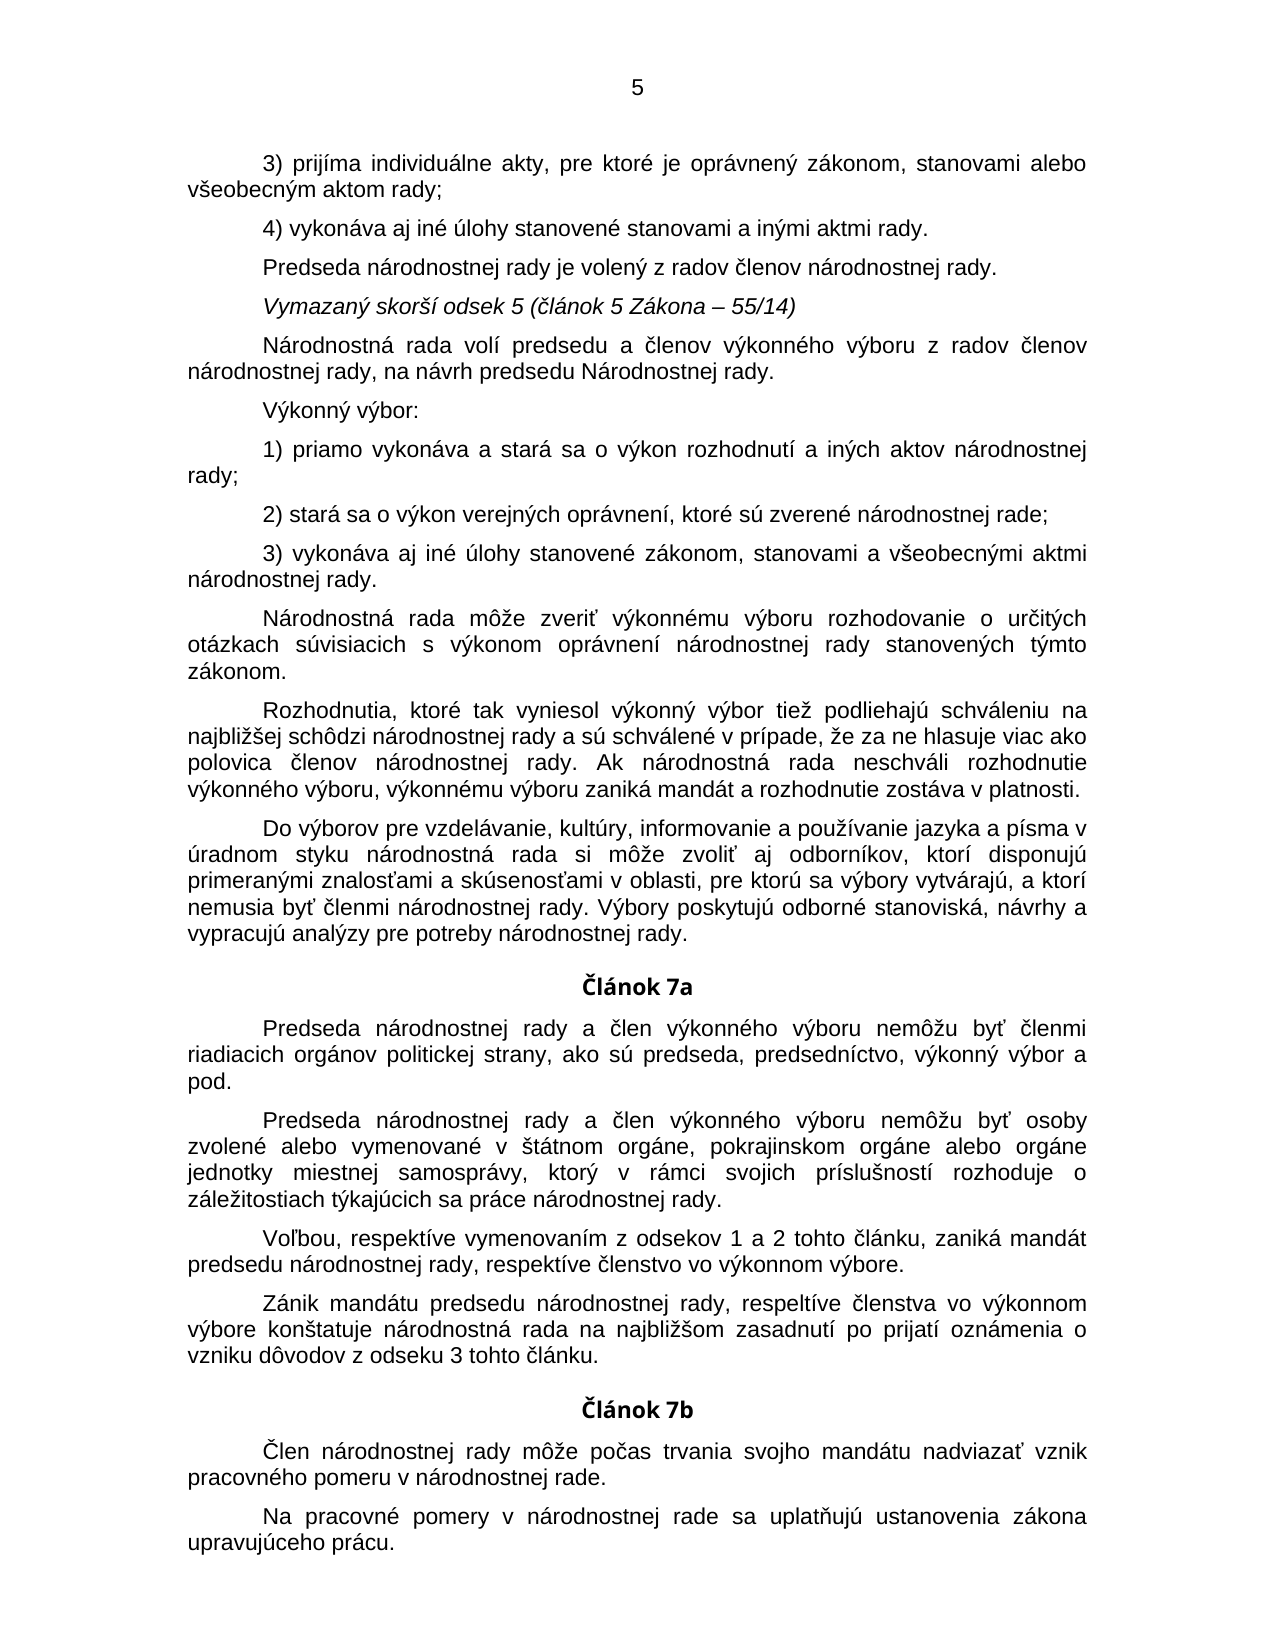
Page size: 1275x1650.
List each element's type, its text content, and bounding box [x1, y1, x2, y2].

text Predseda národnostnej rady je volený z radov členov národnostnej rady. [187, 254, 1087, 280]
text Na pracovné pomery v národnostnej rade sa uplatňujú ustanovenia zákona upravujúceho prácu. [187, 1503, 1087, 1556]
text Výkonný výbor: [187, 397, 1087, 423]
text Do výborov pre vzdelávanie, kultúry, informovanie a používanie jazyka a písma v úradnom styku národnostná rada si môže zvoliť aj odborníkov, ktorí disponujú primeranými znalosťami a skúsenosťami v oblasti, pre ktorú sa výbory vytvárajú, a ktorí nemusia byť členmi národnostnej rady. Výbory poskytujú odborné stanoviská, návrhy a vypracujú analýzy pre potreby národnostnej rady. [187, 814, 1087, 946]
text Člen národnostnej rady môže počas trvania svojho mandátu nadviazať vznik pracovného pomeru v národnostnej rade. [187, 1438, 1087, 1490]
text 2) stará sa o výkon verejných oprávnení, ktoré sú zverené národnostnej rade; [187, 501, 1087, 527]
text Rozhodnutia, ktoré tak vyniesol výkonný výbor tiež podliehajú schváleniu na najbližšej schôdzi národnostnej rady a sú schválené v prípade, že za ne hlasuje viac ako polovica členov národnostnej rady. Ak národnostná rada neschváli rozhodnutie výkonného výboru, výkonnému výboru zaniká mandát a rozhodnutie zostáva v platnosti. [187, 697, 1087, 802]
text Článok 7a [262, 971, 1012, 1003]
text Voľbou, respektíve vymenovaním z odsekov 1 a 2 tohto článku, zaniká mandát predsedu národnostnej rady, respektíve členstvo vo výkonnom výbore. [187, 1224, 1087, 1277]
text Zánik mandátu predsedu národnostnej rady, respeltíve členstva vo výkonnom výbore konštatuje národnostná rada na najbližšom zasadnutí po prijatí oznámenia o vzniku dôvodov z odseku 3 tohto článku. [187, 1290, 1087, 1369]
text 3) prijíma individuálne akty, pre ktoré je oprávnený zákonom, stanovami alebo všeobecným aktom rady; [187, 150, 1087, 203]
text 3) vykonáva aj iné úlohy stanovené zákonom, stanovami a všeobecnými aktmi národnostnej rady. [187, 540, 1087, 593]
text 1) priamo vykonáva a stará sa o výkon rozhodnutí a iných aktov národnostnej rady; [187, 436, 1087, 488]
text Predseda národnostnej rady a člen výkonného výboru nemôžu byť osoby zvolené alebo vymenované v štátnom orgáne, pokrajinskom orgáne alebo orgáne jednotky miestnej samosprávy, ktorý v rámci svojich príslušností rozhoduje o záležitostiach týkajúcich sa práce národnostnej rady. [187, 1107, 1087, 1212]
text Predseda národnostnej rady a člen výkonného výboru nemôžu byť členmi riadiacich orgánov politickej strany, ako sú predseda, predsedníctvo, výkonný výbor a pod. [187, 1015, 1087, 1094]
text Článok 7b [262, 1394, 1012, 1425]
text 4) vykonáva aj iné úlohy stanovené stanovami a inými aktmi rady. [187, 215, 1087, 242]
text Vymazaný skorší odsek 5 (článok 5 Zákona – 55/14) [187, 293, 1087, 319]
text Národnostná rada volí predsedu a členov výkonného výboru z radov členov národnostnej rady, na návrh predsedu Národnostnej rady. [187, 332, 1087, 384]
text Národnostná rada môže zveriť výkonnému výboru rozhodovanie o určitých otázkach súvisiacich s výkonom oprávnení národnostnej rady stanovených týmto zákonom. [187, 605, 1087, 684]
